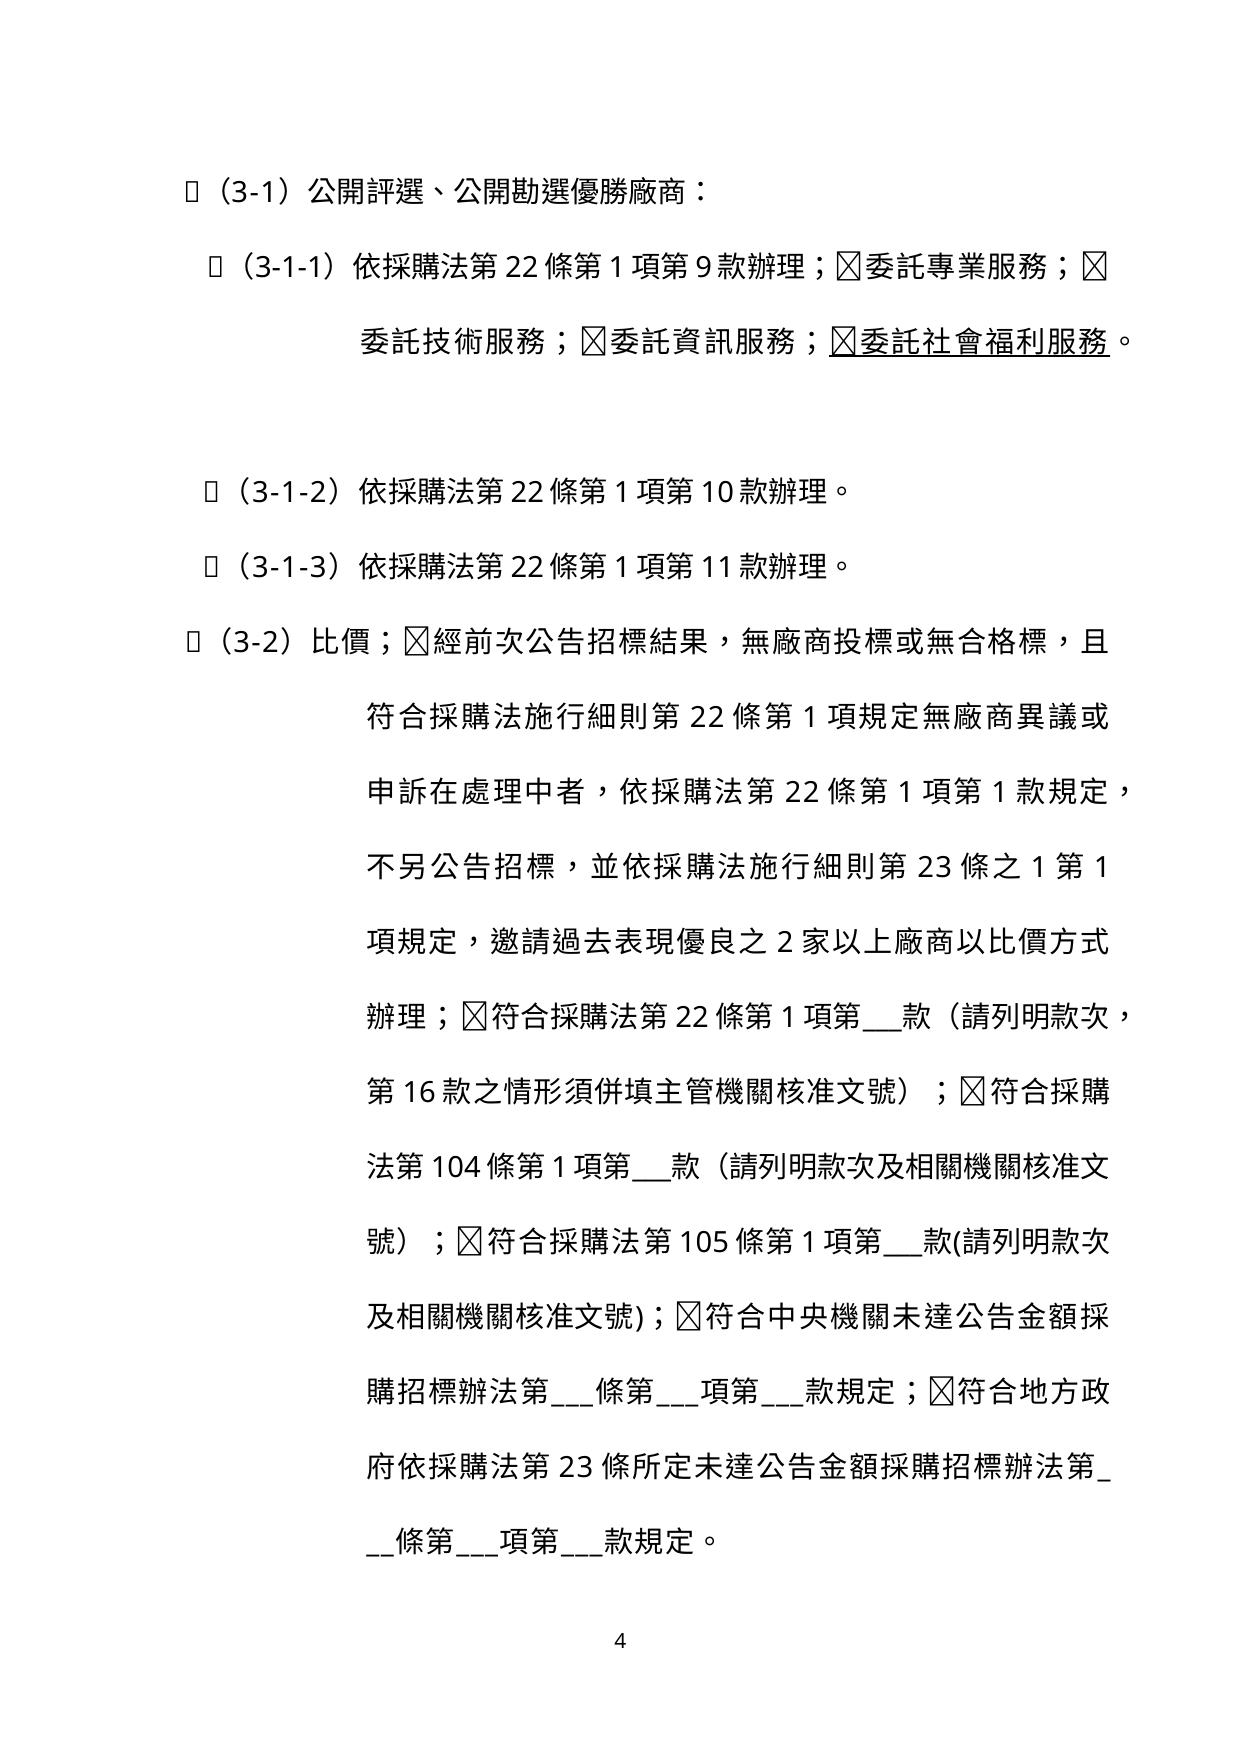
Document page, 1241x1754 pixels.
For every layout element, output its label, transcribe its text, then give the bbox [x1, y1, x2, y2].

text （3-1-1）依採購法第22條第1項第9款辦理；委託專業服務；委託技術服務；委託資訊服務；委託社會福利服務。 [130, 221, 1110, 446]
text （3-1-2）依採購法第22條第1項第10款辦理。 [130, 446, 1110, 521]
text （3-2）比價；經前次公告招標結果，無廠商投標或無合格標，且符合採購法施行細則第22條第1項規定無廠商異議或申訴在處理中者，依採購法第22條第1項第1款規定，不另公告招標，並依採購法施行細則第23條之1第1項規定，邀請過去表現優良之2家以上廠商以比價方式辦理；符合採購法第22條第1項第___款（請列明款次，第16款之情形須併填主管機關核准文號）；符合採購法第104條第1項第___款（請列明款次及相關機關核准文號）；符合採購法第105條第1項第___款(請列明款次及相關機關核准文號)；符合中央機關未達公告金額採購招標辦法第___條第___項第___款規定；符合地方政府依採購法第23條所定未達公告金額採購招標辦法第___條第___項第___款規定。 [130, 596, 1110, 1571]
text （3-1-3）依採購法第22條第1項第11款辦理。 [130, 521, 1110, 596]
text （3-1）公開評選、公開勘選優勝廠商： [130, 146, 1110, 221]
